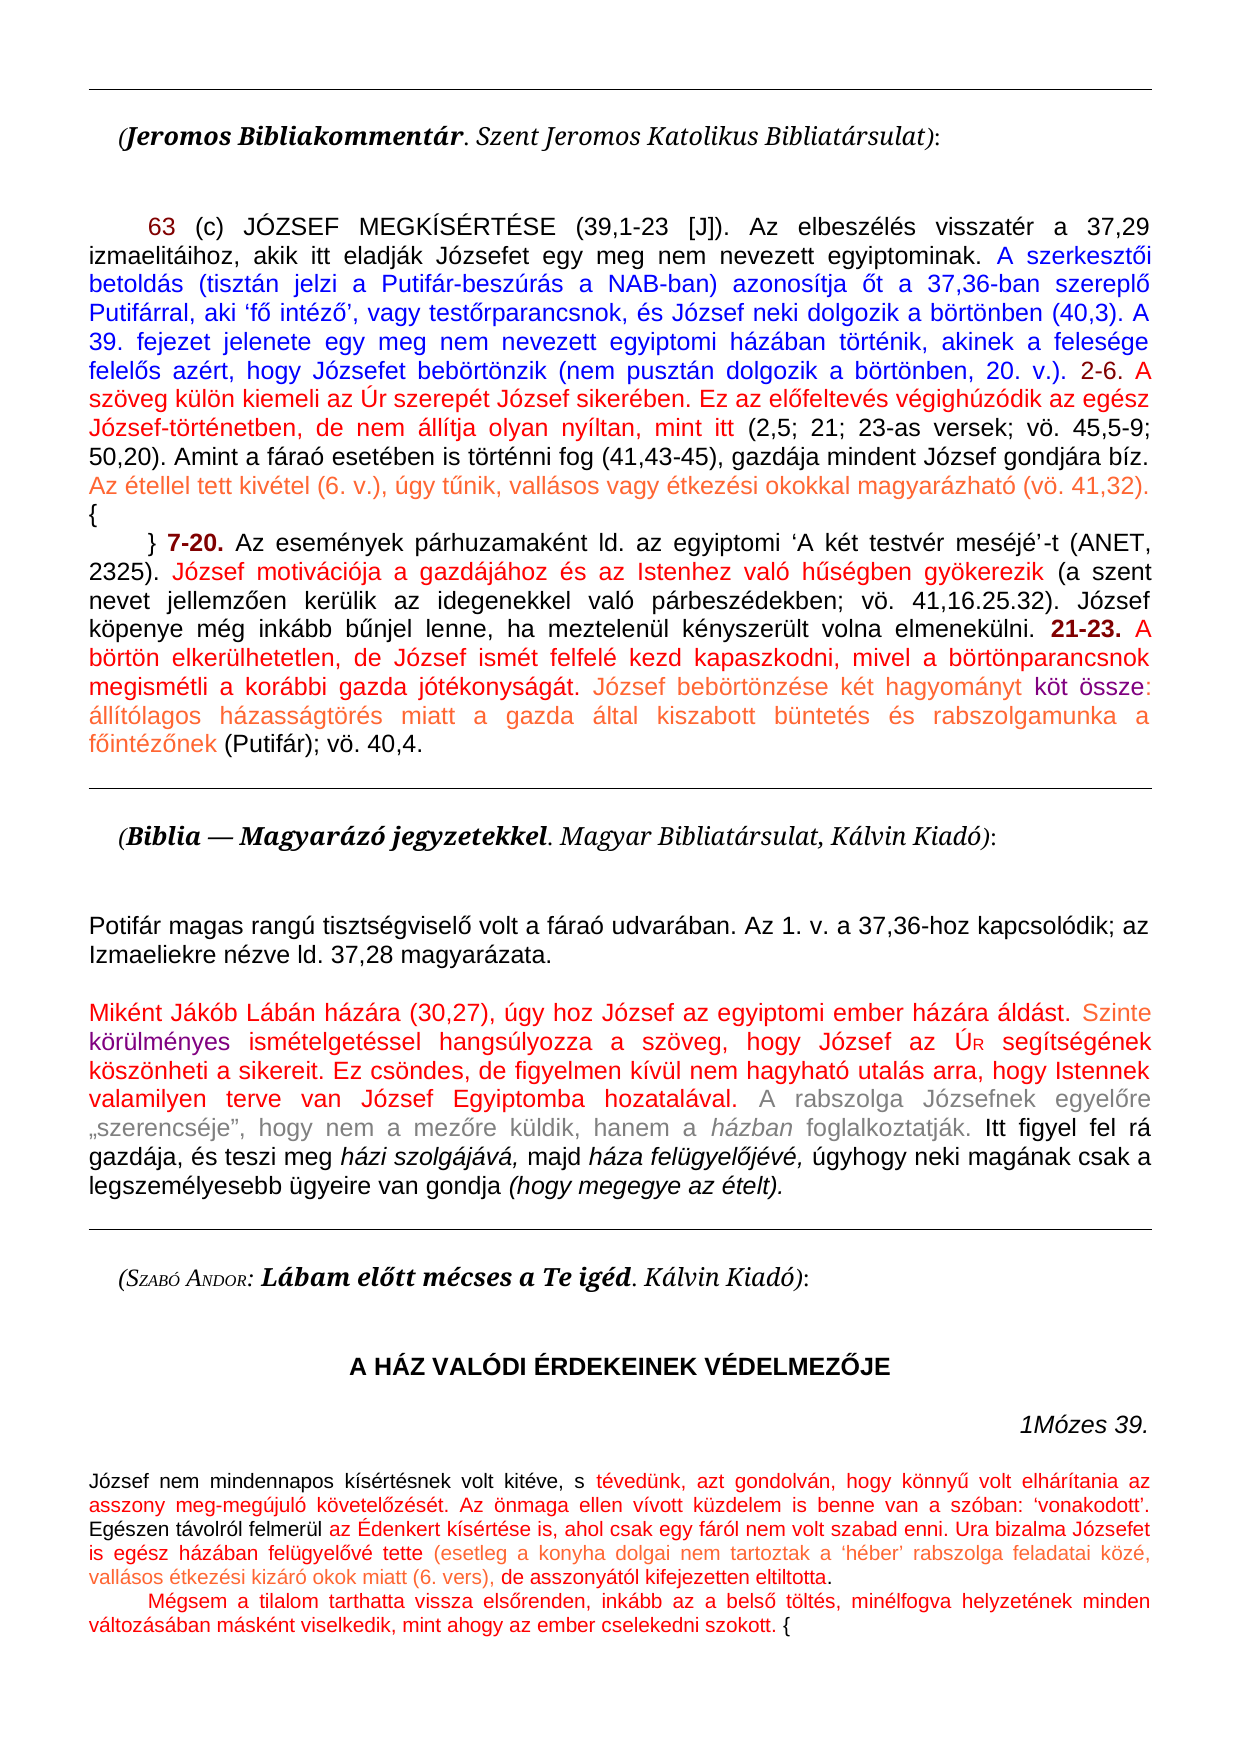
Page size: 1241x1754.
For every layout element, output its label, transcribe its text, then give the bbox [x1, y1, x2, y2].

text (Szabó Andor: Lábam előtt mécses a Te igéd. Kálvin Kiadó): [88, 1230, 1152, 1323]
text A HÁZ VALÓDI ÉRDEKEINEK VÉDELMEZŐJE [88, 1352, 1152, 1381]
text 1Mózes 39. [88, 1411, 1152, 1439]
text Mégsem a tilalom tarthatta vissza elsőrenden, inkább az a belső töltés, minélfogva helyzetének minden változásában másként viselkedik, mint ahogy az ember cselekedni szokott. { [88, 1588, 1152, 1636]
text } 7-20. Az események párhuzamaként ld. az egyiptomi ‘A két testvér meséjé’‑t (ANET, 2325). József motivációja a gazdájához és az Istenhez való hűségben gyökerezik (a szent nevet jellemzően kerülik az idegenekkel való párbeszédekben; vö. 41,16.25.32). József köpenye még inkább bűnjel lenne, ha meztelenül kényszerült volna elmenekülni. 21-23. A börtön elkerülhetetlen, de József ismét felfelé kezd kapaszkodni, mivel a börtönparancsnok megismétli a korábbi gazda jótékonyságát. József bebörtönzése két hagyományt köt össze: állítólagos házasságtörés miatt a gazda által kiszabott büntetés és rabszolgamunka a főintézőnek (Putifár); vö. 40,4. [88, 528, 1152, 758]
text József nem mindennapos kísértésnek volt kitéve, s tévedünk, azt gondolván, hogy könnyű volt elhárítania az asszony meg-megújuló követelőzését. Az önmaga ellen vívott küzdelem is benne van a szóban: ‘vonakodott’. Egészen távolról felmerül az Édenkert kísértése is, ahol csak egy fáról nem volt szabad enni. Ura bizalma Józsefet is egész házában felügyelővé tette (esetleg a konyha dolgai nem tartoztak a ‘héber’ rabszolga feladatai közé, vallásos étkezési kizáró okok miatt (6. vers), de asszonyától kifejezetten eltiltotta. [88, 1469, 1152, 1588]
text Potifár magas rangú tisztségviselő volt a fáraó udvarában. Az 1. v. a 37,36-hoz kapcsolódik; az Izmaeliekre nézve ld. 37,28 magyarázata. [88, 911, 1152, 969]
text 63 (c) JÓZSEF MEGKÍSÉRTÉSE (39,1-23 [J]). Az elbeszélés visszatér a 37,29 izmaelitáihoz, akik itt eladják Józsefet egy meg nem nevezett egyiptominak. A szerkesztői betoldás (tisztán jelzi a Putifár-beszúrás a NAB-ban) azonosítja őt a 37,36-ban szereplő Putifárral, aki ‘fő intéző’, vagy testőrparancsnok, és József neki dolgozik a börtönben (40,3). A 39. fejezet jelenete egy meg nem nevezett egyiptomi házában történik, akinek a felesége felelős azért, hogy Józsefet bebörtönzik (nem pusztán dolgozik a börtönben, 20. v.). 2-6. A szöveg külön kiemeli az Úr szerepét József sikerében. Ez az előfeltevés végighúzódik az egész József-történetben, de nem állítja olyan nyíltan, mint itt (2,5; 21; 23-as versek; vö. 45,5-9; 50,20). Amint a fáraó esetében is történni fog (41,43-45), gazdája mindent József gondjára bíz. Az étellel tett kivétel (6. v.), úgy tűnik, vallásos vagy étkezési okokkal magyarázható (vö. 41,32). { [88, 212, 1152, 528]
text (Jeromos Bibliakommentár. Szent Jeromos Katolikus Bibliatársulat): [88, 90, 1152, 182]
text (Biblia — Magyarázó jegyzetekkel. Magyar Bibliatársulat, Kálvin Kiadó): [88, 789, 1152, 882]
text Miként Jákób Lábán házára (30,27), úgy hoz József az egyiptomi ember házára áldást. Szinte körülményes ismételgetéssel hangsúlyozza a szöveg, hogy József az Úr segítségének köszönheti a sikereit. Ez csöndes, de figyelmen kívül nem hagyható utalás arra, hogy Istennek valamilyen terve van József Egyiptomba hozatalával. A rabszolga Józsefnek egyelőre „szerencséje”, hogy nem a mezőre küldik, hanem a házban foglalkoztatják. Itt figyel fel rá gazdája, és teszi meg házi szolgájává, majd háza felügyelőjévé, úgyhogy neki magának csak a legszemélyesebb ügyeire van gondja (hogy megegye az ételt). [88, 998, 1152, 1199]
